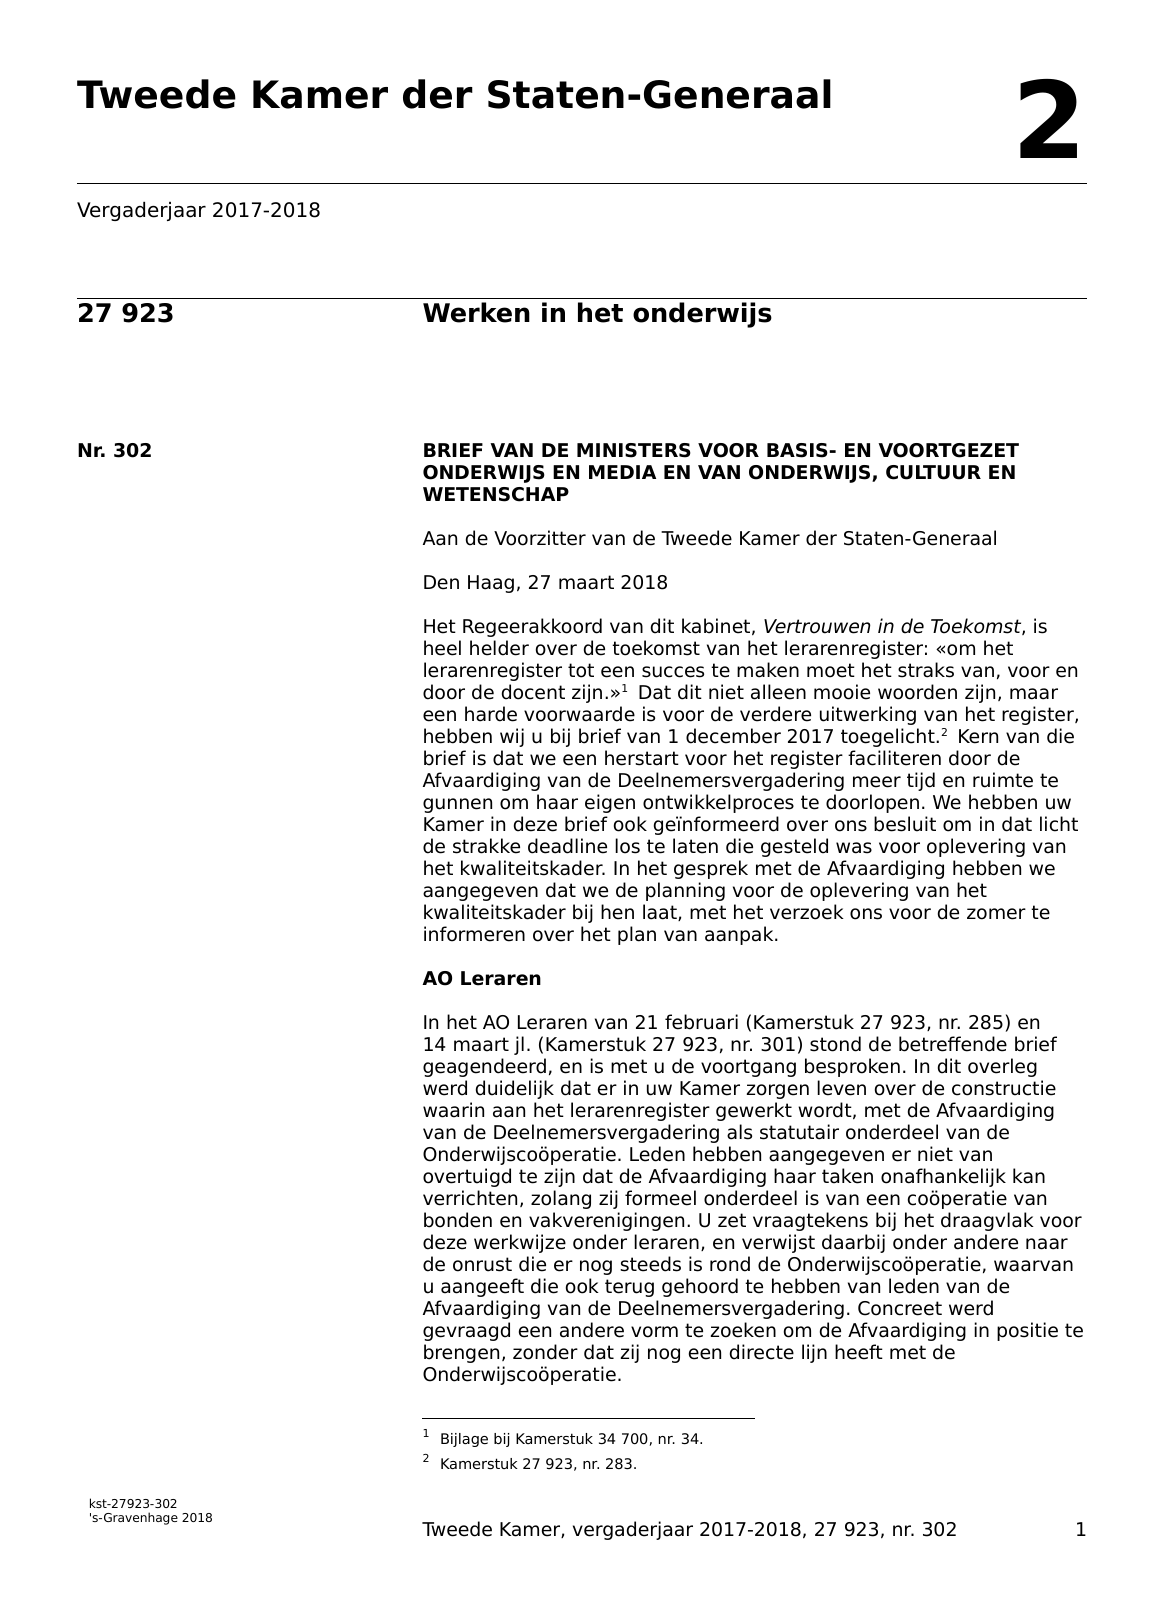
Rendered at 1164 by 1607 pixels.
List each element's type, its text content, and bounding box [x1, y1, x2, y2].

text 's-Gravenhage 2018 [88, 1511, 323, 1525]
text In het AO Leraren van 21 februari (Kamerstuk 27 923, nr. 285) en 14 maart jl. (Kamerstuk 27 923, nr. 301) stond de betreffende brief geagendeerd, en is met u de voortgang besproken. In dit overleg werd duidelijk dat er in uw Kamer zorgen leven over de constructie waarin aan het lerarenregister gewerkt wordt, met de Afvaardiging van de Deelnemersvergadering als statutair onderdeel van de Onderwijscoöperatie. Leden hebben aangegeven er niet van overtuigd te zijn dat de Afvaardiging haar taken onafhankelijk kan verrichten, zolang zij formeel onderdeel is van een coöperatie van bonden en vakverenigingen. U zet vraagtekens bij het draagvlak voor deze werkwijze onder leraren, en verwijst daarbij onder andere naar de onrust die er nog steeds is rond de Onderwijscoöperatie, waarvan u aangeeft die ook terug gehoord te hebben van leden van de Afvaardiging van de Deelnemersvergadering. Concreet werd gevraagd een andere vorm te zoeken om de Afvaardiging in positie te brengen, zonder dat zij nog een directe lijn heeft met de Onderwijscoöperatie. [422, 1012, 1087, 1386]
text Den Haag, 27 maart 2018 [422, 572, 1087, 594]
subtitle AO Leraren [422, 968, 1087, 990]
text Aan de Voorzitter van de Tweede Kamer der Staten-Generaal [422, 528, 1087, 550]
table_cell Vergaderjaar 2017-2018 [77, 184, 1087, 298]
subtitle 27 923 Werken in het onderwijs [77, 299, 1087, 329]
text Bijlage bij Kamerstuk 34 700, nr. 34. [422, 1427, 1087, 1449]
text Kamerstuk 27 923, nr. 283. [422, 1452, 1087, 1474]
subtitle Nr. 302 BRIEF VAN DE MINISTERS VOOR BASIS- EN VOORTGEZET ONDERWIJS EN MEDIA EN VAN ONDERWIJS, CULTUUR EN WETENSCHAP [77, 440, 1087, 506]
text Het Regeerakkoord van dit kabinet, Vertrouwen in de Toekomst, is heel helder over de toekomst van het lerarenregister: «om het lerarenregister tot een succes te maken moet het straks van, voor en door de docent zijn.» Dat dit niet alleen mooie woorden zijn, maar een harde voorwaarde is voor de verdere uitwerking van het register, hebben wij u bij brief van 1 december 2017 toegelicht. Kern van die brief is dat we een herstart voor het register faciliteren door de Afvaardiging van de Deelnemersvergadering meer tijd en ruimte te gunnen om haar eigen ontwikkelproces te doorlopen. We hebben uw Kamer in deze brief ook geïnformeerd over ons besluit om in dat licht de strakke deadline los te laten die gesteld was voor oplevering van het kwaliteitskader. In het gesprek met de Afvaardiging hebben we aangegeven dat we de planning voor de oplevering van het kwaliteitskader bij hen laat, met het verzoek ons voor de zomer te informeren over het plan van aanpak. [422, 616, 1087, 946]
table_header Tweede Kamer der Staten-Generaal [77, 59, 886, 183]
text kst-27923-302 [88, 1497, 323, 1511]
table_header 2 [886, 59, 1087, 183]
